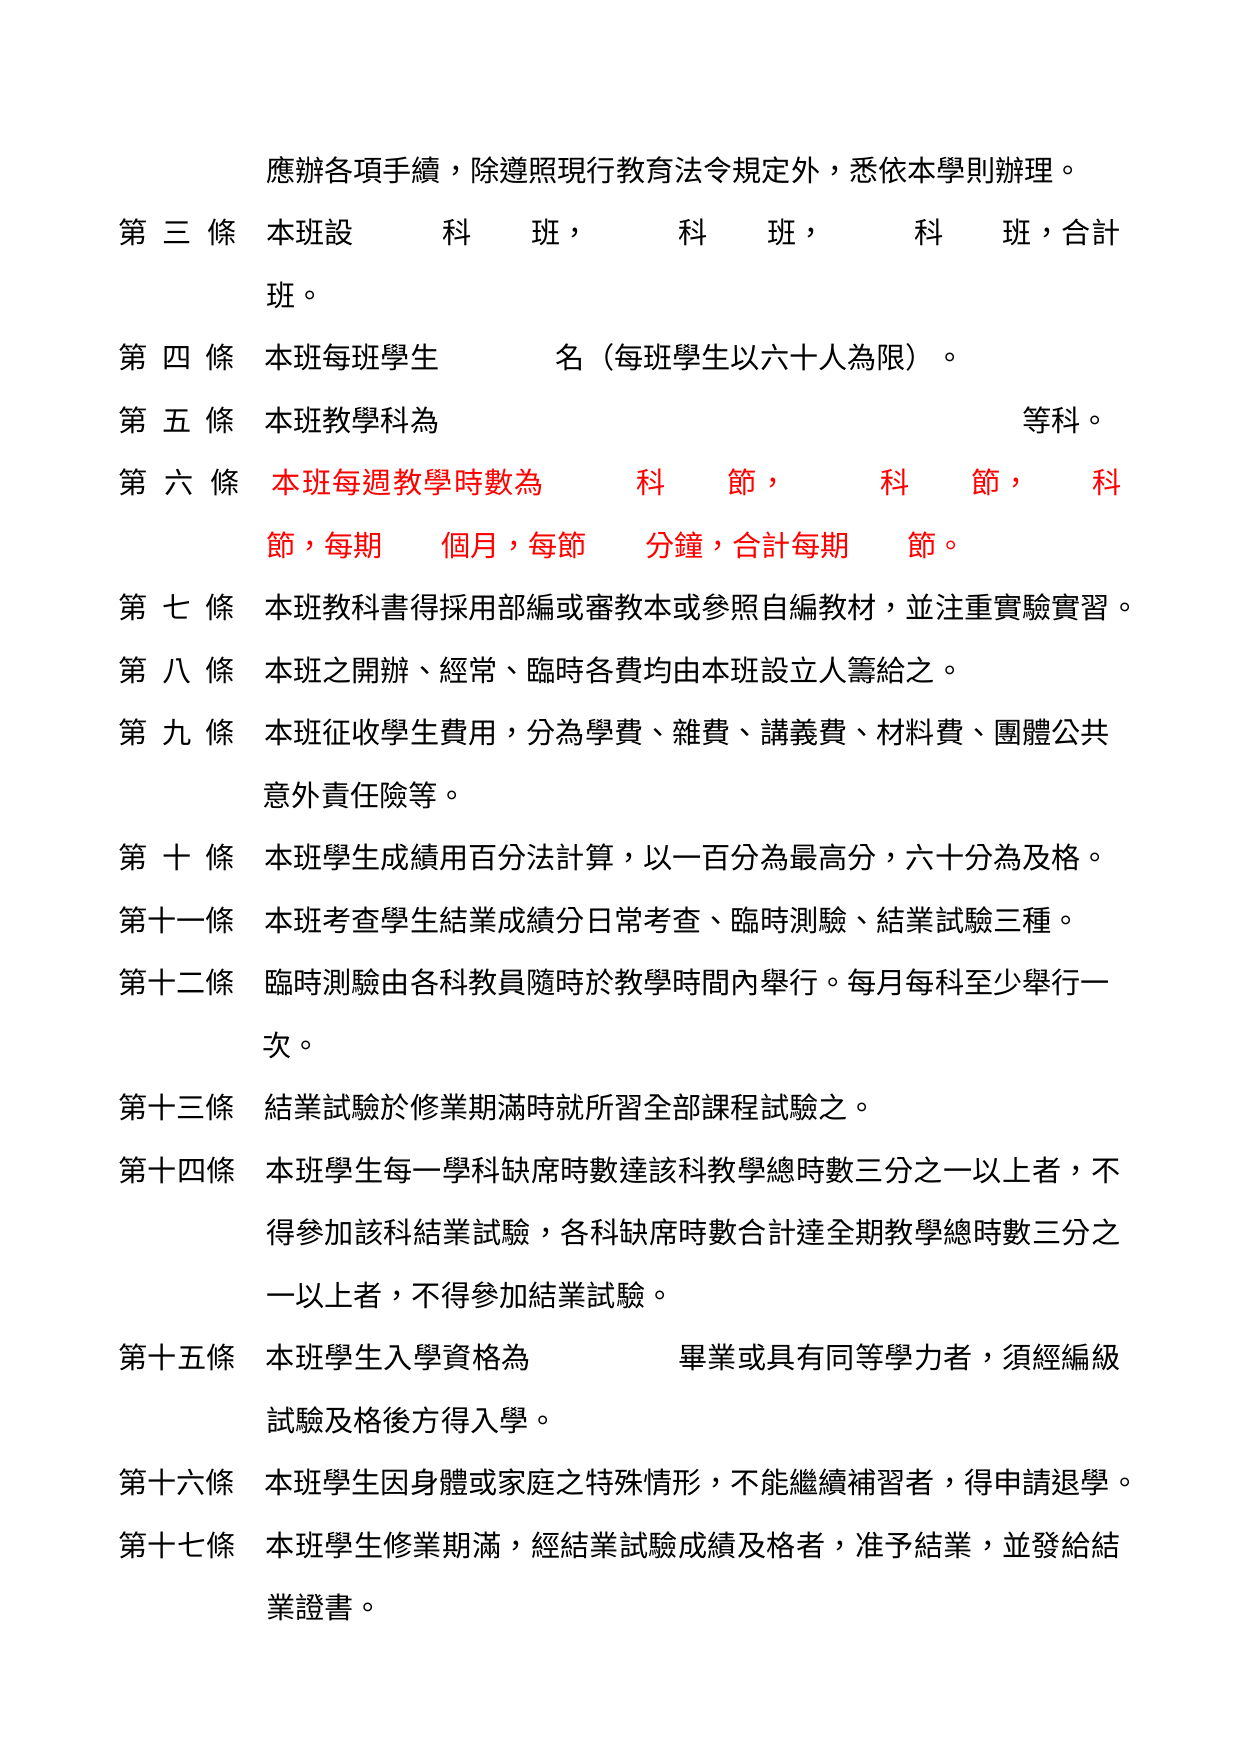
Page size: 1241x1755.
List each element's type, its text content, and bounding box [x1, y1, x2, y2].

text 第十七條 本班學生修業期滿，經結業試驗成績及格者，准予結業，並發給結業證書。 [118, 1502, 1122, 1627]
text 第十一條 本班考查學生結業成績分日常考查、臨時測驗、結業試驗三種。 [118, 877, 1122, 939]
text 第十六條 本班學生因身體或家庭之特殊情形，不能繼續補習者，得申請退學。 [118, 1439, 1122, 1502]
text 應辦各項手續，除遵照現行教育法令規定外，悉依本學則辦理。 [118, 127, 1122, 189]
text 第十三條 結業試驗於修業期滿時就所習全部課程試驗之。 [118, 1064, 1122, 1127]
text 第十四條 本班學生每一學科缺席時數達該科教學總時數三分之一以上者，不得參加該科結業試驗，各科缺席時數合計達全期教學總時數三分之一以上者，不得參加結業試驗。 [118, 1127, 1122, 1314]
text 第 六 條 本班每週教學時數為 科 節， 科 節， 科 節，每期 個月，每節 分鐘，合計每期 節。 [118, 439, 1122, 564]
text 第 七 條 本班教科書得採用部編或審教本或參照自編教材，並注重實驗實習。 [118, 564, 1122, 627]
text 第十五條 本班學生入學資格為 畢業或具有同等學力者，須經編級試驗及格後方得入學。 [118, 1314, 1122, 1439]
text 第 四 條 本班每班學生 名（每班學生以六十人為限）。 [118, 314, 1122, 377]
text 第 十 條 本班學生成績用百分法計算，以一百分為最高分，六十分為及格。 [118, 814, 1122, 877]
text 第 八 條 本班之開辦、經常、臨時各費均由本班設立人籌給之。 [118, 627, 1122, 689]
text 第 三 條 本班設 科 班， 科 班， 科 班，合計 班。 [118, 189, 1122, 314]
text 第十二條 臨時測驗由各科教員隨時於教學時間內舉行。每月每科至少舉行一次。 [118, 939, 1122, 1064]
text 第 九 條 本班征收學生費用，分為學費、雜費、講義費、材料費、團體公共意外責任險等。 [118, 689, 1122, 814]
text 第 五 條 本班教學科為 等科。 [118, 377, 1122, 439]
